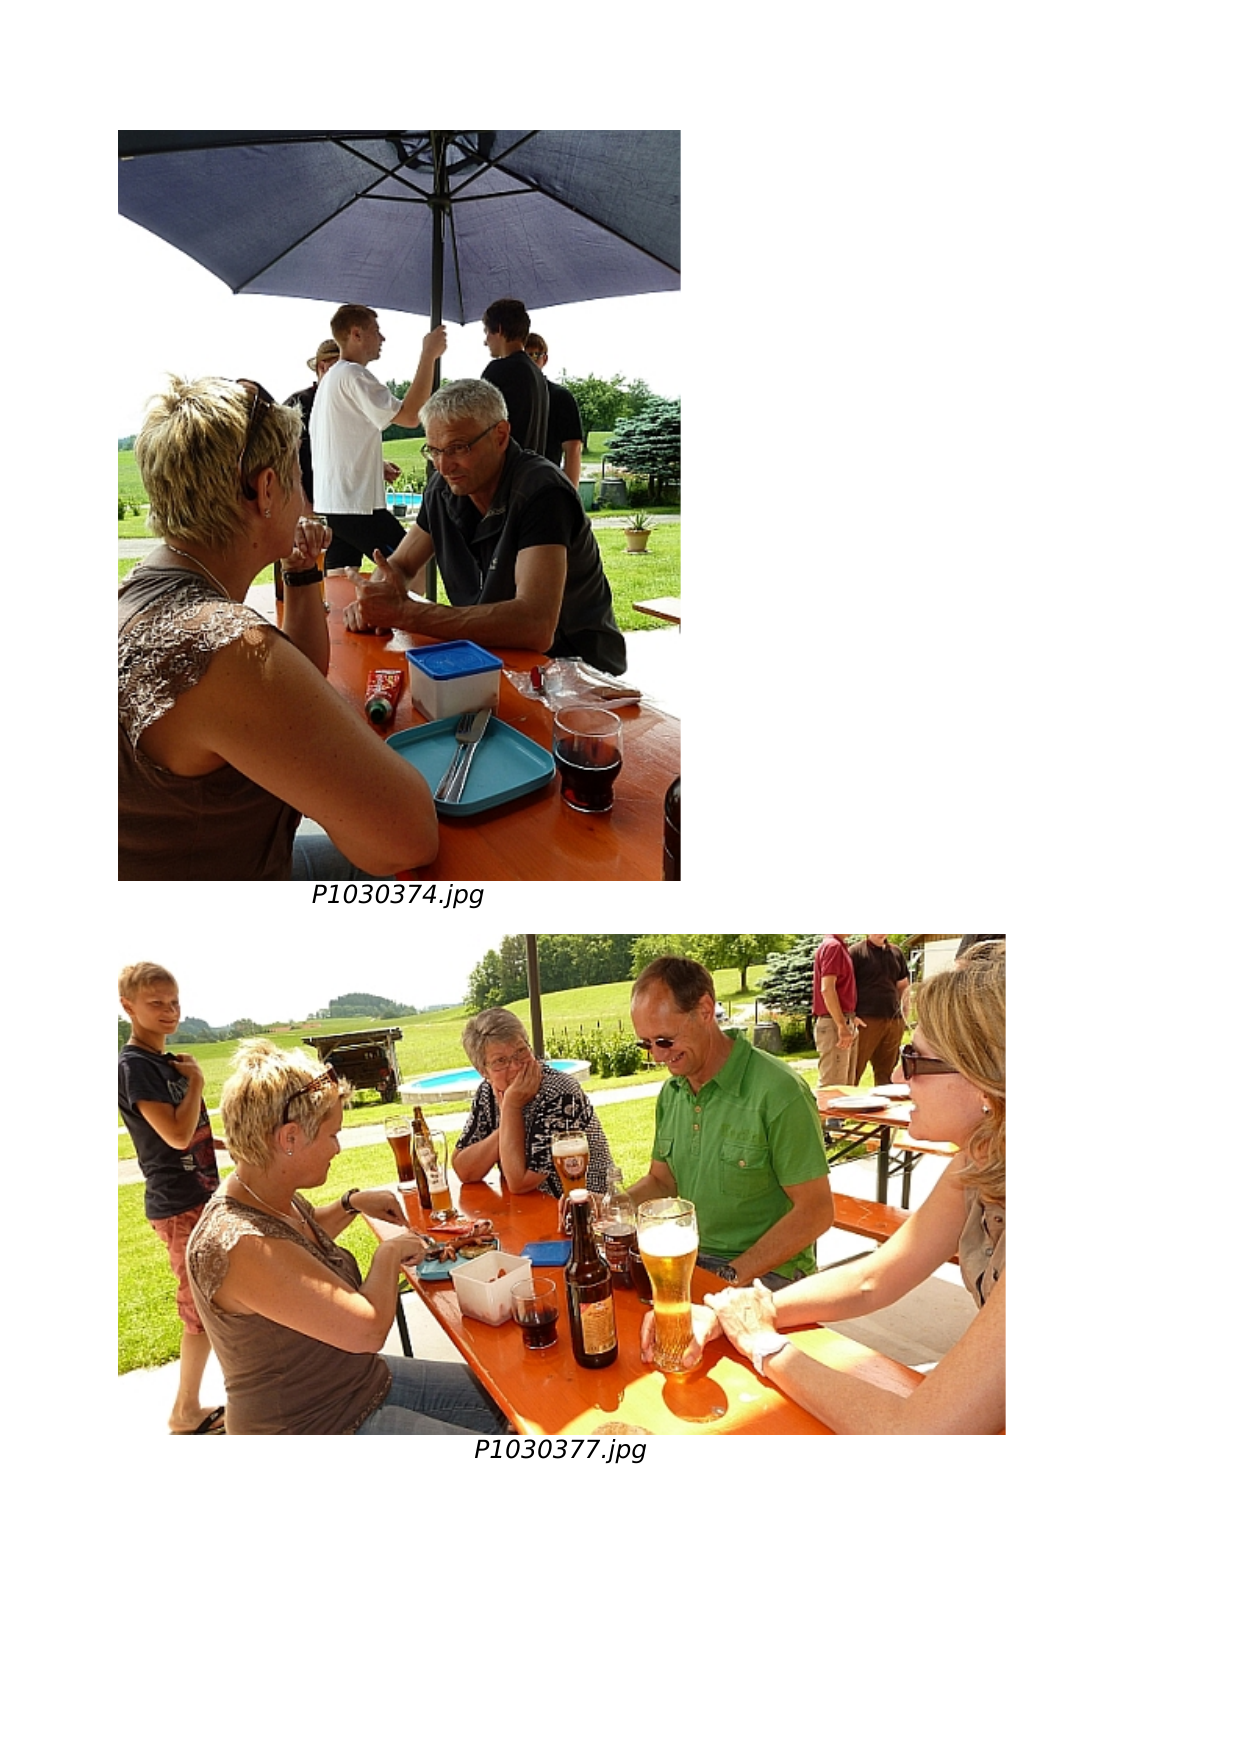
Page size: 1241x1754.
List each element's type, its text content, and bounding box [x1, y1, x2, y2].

picture [118, 130, 681, 881]
text P1030374.jpg [118, 881, 681, 910]
picture [118, 934, 1006, 1435]
text P1030377.jpg [118, 1435, 1006, 1464]
